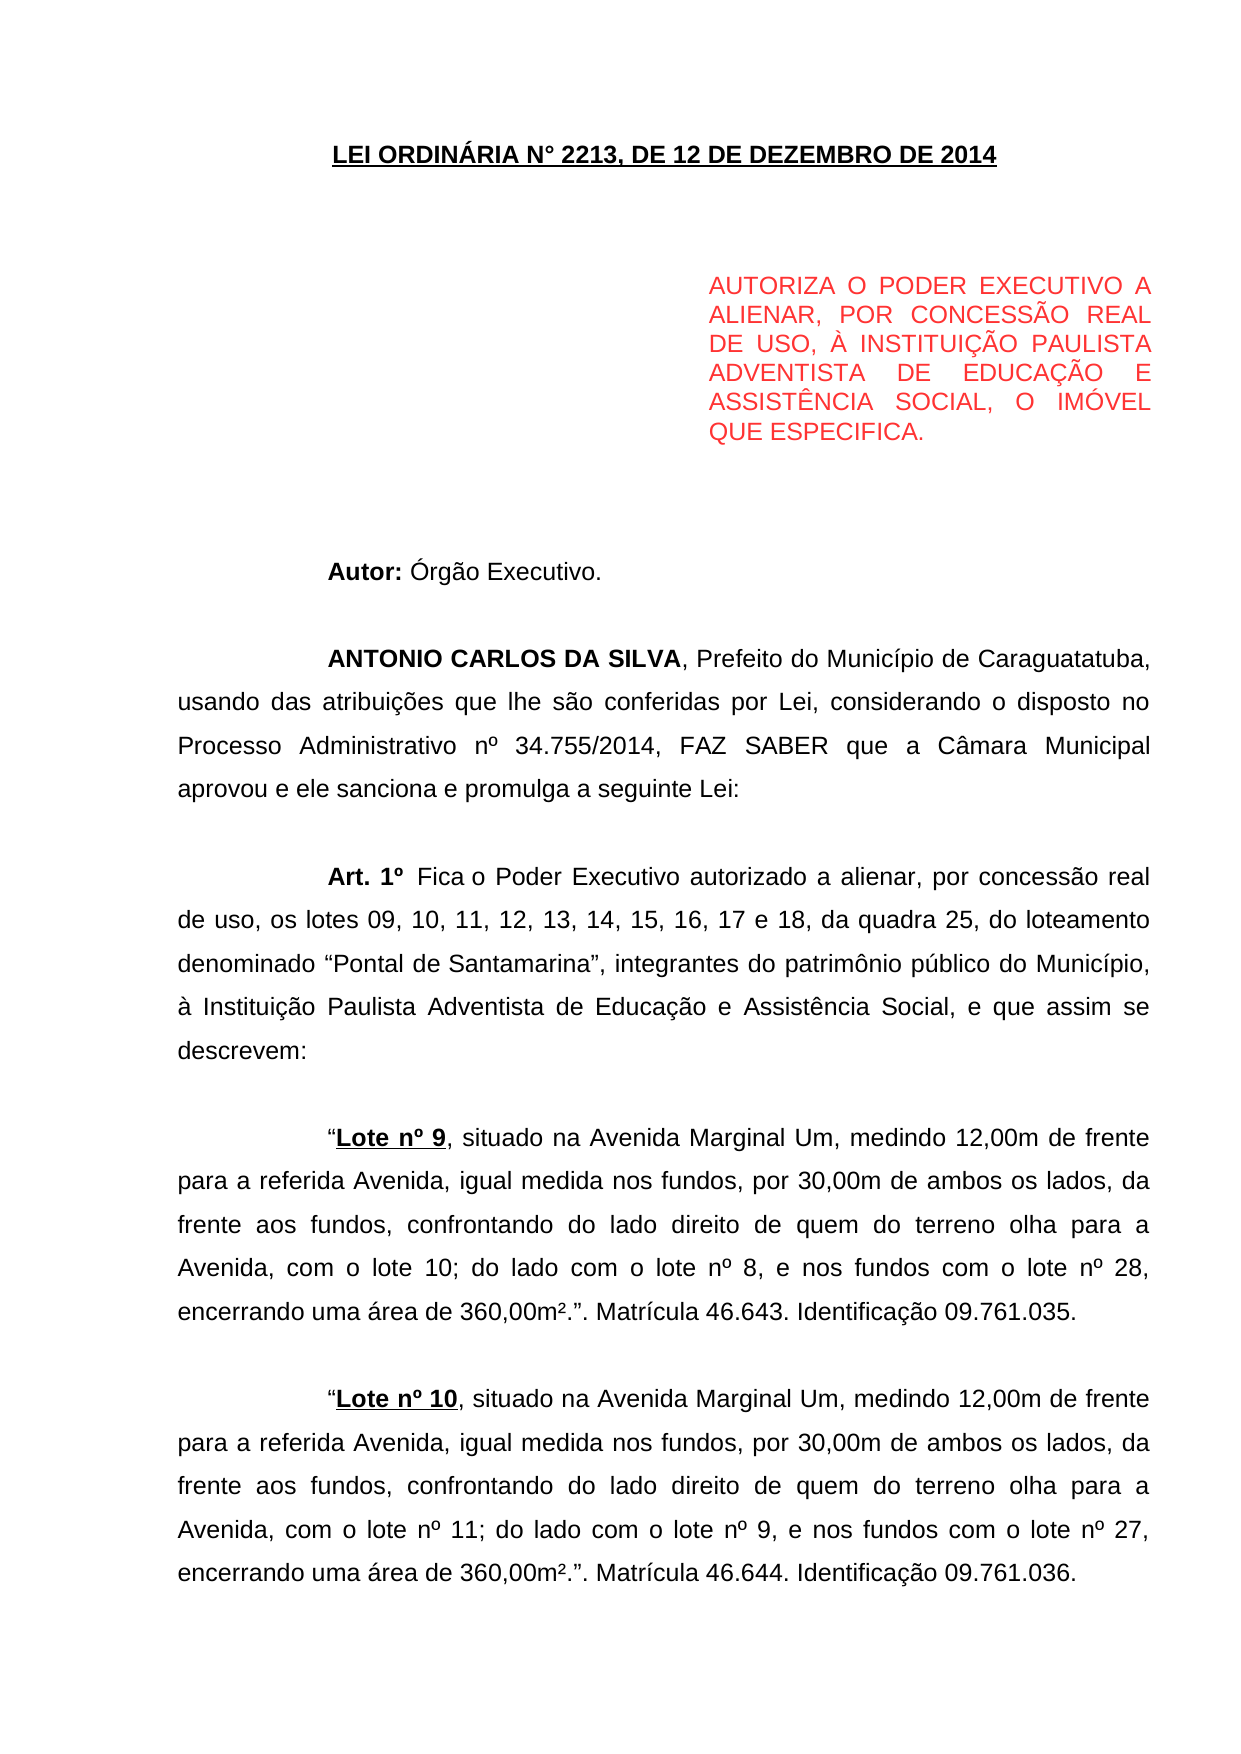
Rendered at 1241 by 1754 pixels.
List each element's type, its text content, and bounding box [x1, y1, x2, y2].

text “Lote nº 9, situado na Avenida Marginal Um, medindo 12,00m de frente para a referida Avenida, igual medida nos fundos, por 30,00m de ambos os lados, da frente aos fundos, confrontando do lado direito de quem do terreno olha para a Avenida, com o lote 10; do lado com o lote nº 8, e nos fundos com o lote nº 28, encerrando uma área de 360,00m².”. Matrícula 46.643. Identificação 09.761.035. [177, 1123, 1152, 1326]
text ANTONIO CARLOS DA SILVA, Prefeito do Município de Caraguatatuba, usando das atribuições que lhe são conferidas por Lei, considerando o disposto no Processo Administrativo nº 34.755/2014, FAZ SABER que a Câmara Municipal aprovou e ele sanciona e promulga a seguinte Lei: [177, 644, 1152, 803]
text Art. 1º Fica o Poder Executivo autorizado a alienar, por concessão real de uso, os lotes 09, 10, 11, 12, 13, 14, 15, 16, 17 e 18, da quadra 25, do loteamento denominado “Pontal de Santamarina”, integrantes do patrimônio público do Município, à Instituição Paulista Adventista de Educação e Assistência Social, e que assim se descrevem: [177, 861, 1152, 1065]
text “Lote nº 10, situado na Avenida Marginal Um, medindo 12,00m de frente para a referida Avenida, igual medida nos fundos, por 30,00m de ambos os lados, da frente aos fundos, confrontando do lado direito de quem do terreno olha para a Avenida, com o lote nº 11; do lado com o lote nº 9, e nos fundos com o lote nº 27, encerrando uma área de 360,00m².”. Matrícula 46.644. Identificação 09.761.036. [177, 1384, 1152, 1587]
text LEI ORDINÁRIA N° 2213, DE 12 DE DEZEMBRO DE 2014 [177, 140, 1152, 169]
text AUTORIZA O PODER EXECUTIVO A ALIENAR, POR CONCESSÃO REAL DE USO, À INSTITUIÇÃO PAULISTA ADVENTISTA DE EDUCAÇÃO E ASSISTÊNCIA SOCIAL, O IMÓVEL QUE ESPECIFICA. [709, 271, 1152, 445]
text Autor: Órgão Executivo. [177, 557, 1152, 586]
